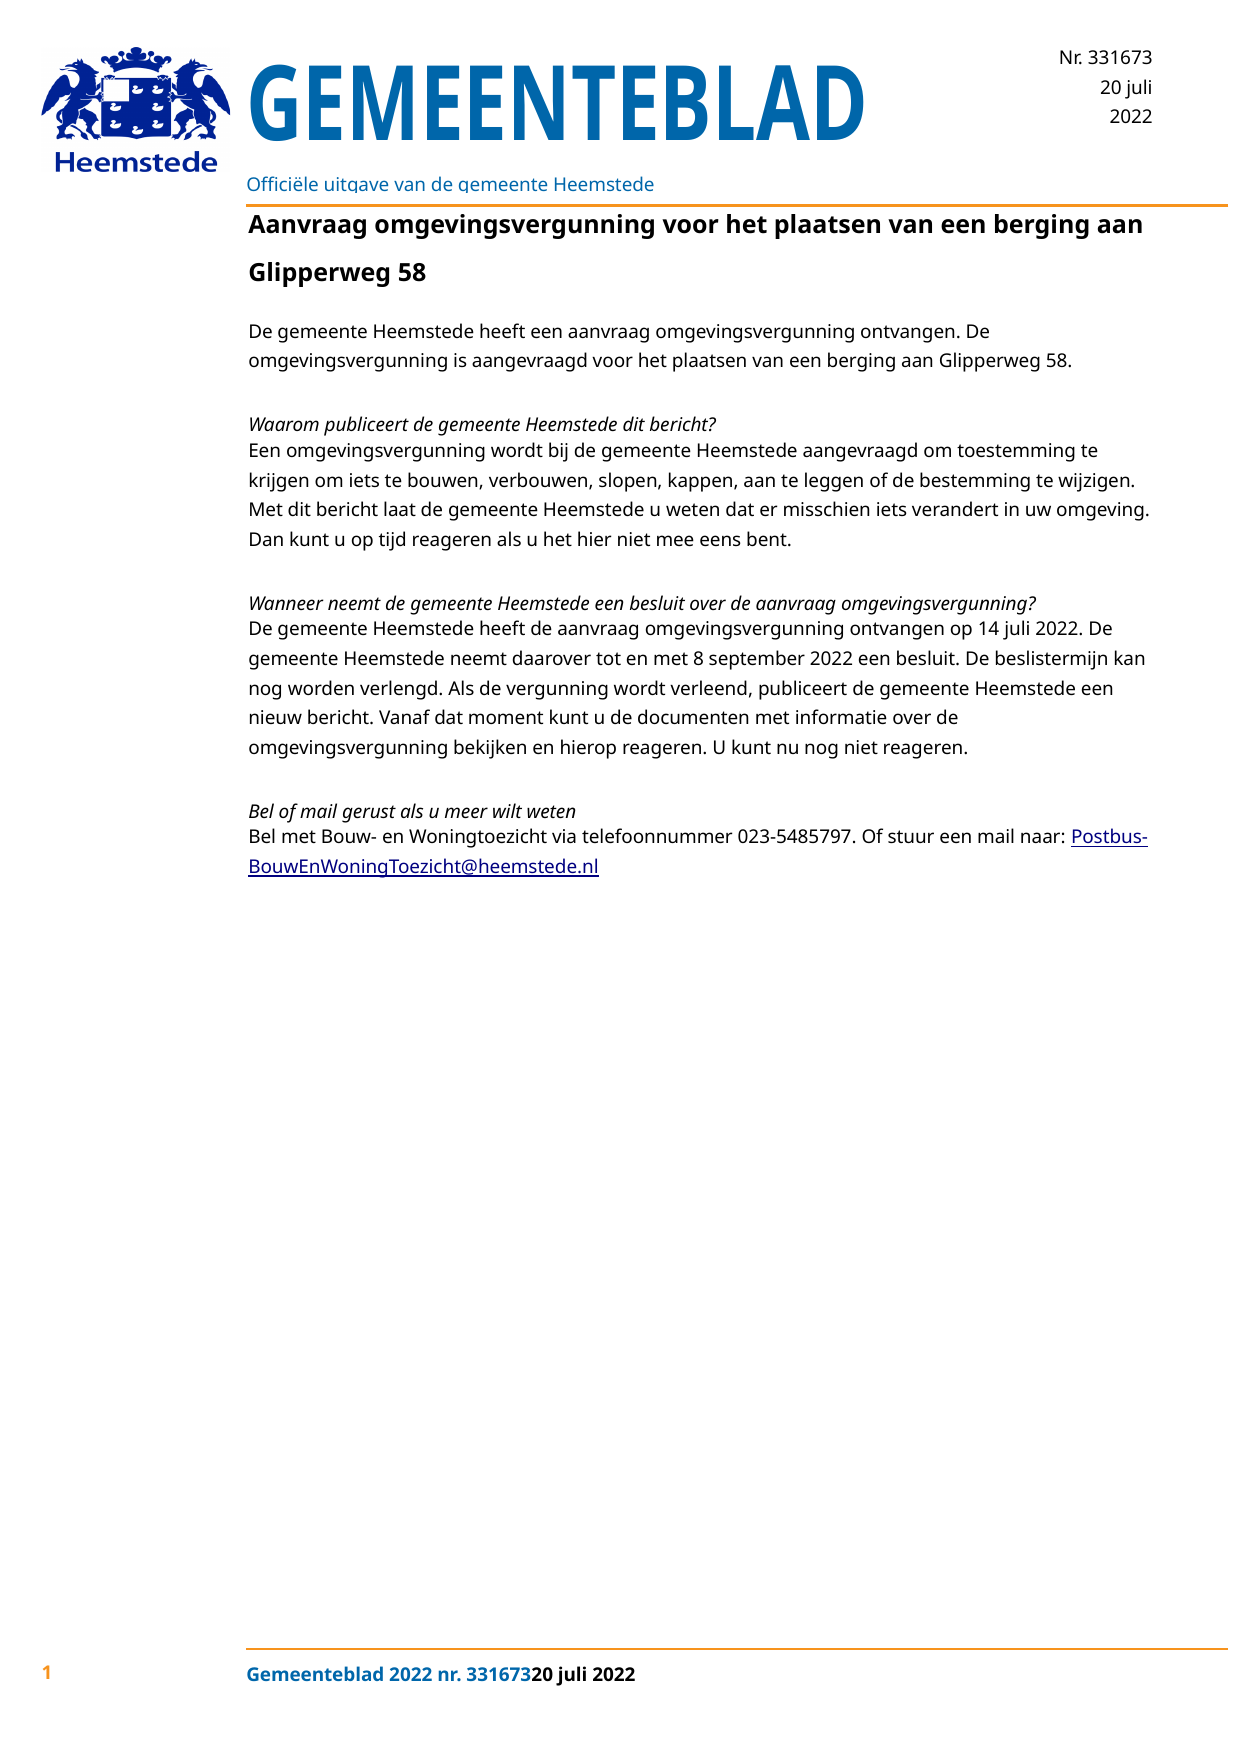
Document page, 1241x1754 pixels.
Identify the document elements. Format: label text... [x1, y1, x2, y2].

text De gemeente Heemstede heeft de aanvraag omgevingsvergunning ontvangen op 14 juli 2022. De gemeente Heemstede neemt daarover tot en met 8 september 2022 een besluit. De beslistermijn kan nog worden verlengd. Als de vergunning wordt verleend, publiceert de gemeente Heemstede een nieuw bericht. Vanaf dat moment kunt u de documenten met informatie over de omgevingsvergunning bekijken en hierop reageren. U kunt nu nog niet reageren. [248, 616, 1152, 760]
text Wanneer neemt de gemeente Heemstede een besluit over de aanvraag omgevingsvergunning? [248, 590, 1152, 616]
text Bel met Bouw- en Woningtoezicht via telefoonnummer 023-5485797. Of stuur een mail naar: Postbus-BouwEnWoningToezicht@heemstede.nl [248, 824, 1152, 879]
text Bel of mail gerust als u meer wilt weten [248, 798, 1152, 824]
text De gemeente Heemstede heeft een aanvraag omgevingsvergunning ontvangen. De omgevingsvergunning is aangevraagd voor het plaatsen van een berging aan Glipperweg 58. [248, 318, 1152, 373]
text Waarom publiceert de gemeente Heemstede dit bericht? [248, 411, 1152, 437]
text Een omgevingsvergunning wordt bij de gemeente Heemstede aangevraagd om toestemming te krijgen om iets te bouwen, verbouwen, slopen, kappen, aan te leggen of de bestemming te wijzigen. Met dit bericht laat de gemeente Heemstede u weten dat er misschien iets verandert in uw omgeving. Dan kunt u op tijd reageren als u het hier niet mee eens bent. [248, 437, 1152, 552]
picture [41, 47, 231, 172]
text Aanvraag omgevingsvergunning voor het plaatsen van een berging aan Glipperweg 58 [248, 207, 1152, 288]
